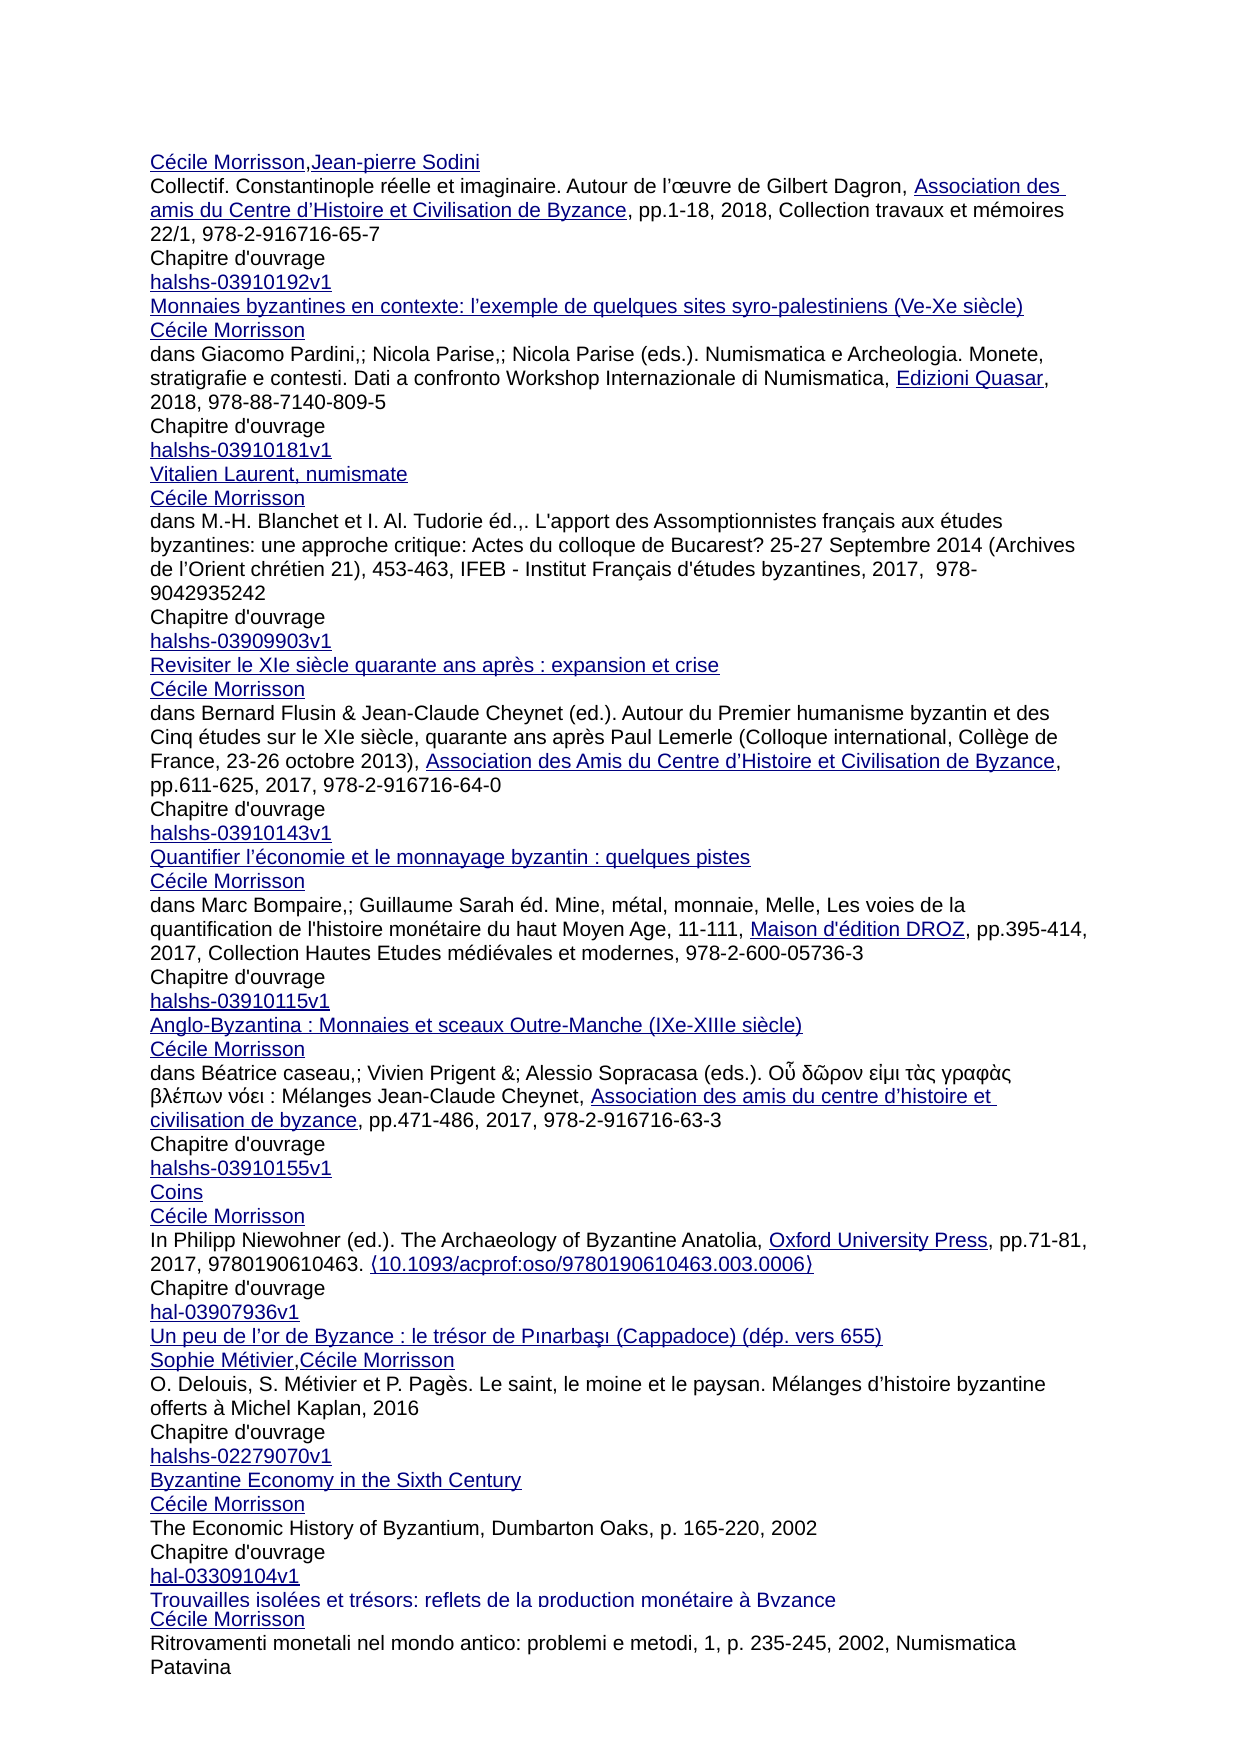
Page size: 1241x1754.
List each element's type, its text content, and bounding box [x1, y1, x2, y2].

table_cell Monnaies byzantines en contexte: l’exemple de quelques sites syro-palestiniens (Ve-Xe siècle) Cécile Morrisson dans Giacomo Pardini,; Nicola Parise,; Nicola Parise (eds.). Numismatica e Archeologia. Monete, stratigrafie e contesti. Dati a confronto Workshop Internazionale di Numismatica, Edizioni Quasar, 2018, 978-88-7140-809-5 Chapitre d'ouvrage halshs-03910181v1 [150, 294, 1090, 461]
table_cell Revisiter le XIe siècle quarante ans après : expansion et crise Cécile Morrisson dans Bernard Flusin & Jean-Claude Cheynet (ed.). Autour du Premier humanisme byzantin et des Cinq études sur le XIe siècle, quarante ans après Paul Lemerle (Colloque international, Collège de France, 23-26 octobre 2013), Association des Amis du Centre d’Histoire et Civilisation de Byzance, pp.611-625, 2017, 978-2-916716-64-0 Chapitre d'ouvrage halshs-03910143v1 [150, 653, 1090, 845]
table_cell Un peu de l’or de Byzance : le trésor de Pınarbaşı (Cappadoce) (dép. vers 655) Sophie Métivier,Cécile Morrisson O. Delouis, S. Métivier et P. Pagès. Le saint, le moine et le paysan. Mélanges d’histoire byzantine offerts à Michel Kaplan, 2016 Chapitre d'ouvrage halshs-02279070v1 [150, 1324, 1090, 1468]
table_cell Cécile Morrisson,Jean-pierre Sodini Collectif. Constantinople réelle et imaginaire. Autour de l’œuvre de Gilbert Dagron, Association des amis du Centre d’Histoire et Civilisation de Byzance, pp.1-18, 2018, Collection travaux et mémoires 22/1, 978-2-916716-65-7 Chapitre d'ouvrage halshs-03910192v1 [150, 150, 1090, 294]
table_cell Quantifier l’économie et le monnayage byzantin : quelques pistes Cécile Morrisson dans Marc Bompaire,; Guillaume Sarah éd. Mine, métal, monnaie, Melle, Les voies de la quantification de l'histoire monétaire du haut Moyen Age, 11-111, Maison d'édition DROZ, pp.395-414, 2017, Collection Hautes Etudes médiévales et modernes, 978-2-600-05736-3 Chapitre d'ouvrage halshs-03910115v1 [150, 845, 1090, 1012]
table_cell Trouvailles isolées et trésors: reflets de la production monétaire à Byzance Cécile Morrisson Ritrovamenti monetali nel mondo antico: problemi e metodi, 1, p. 235-245, 2002, Numismatica Patavina [150, 1588, 1090, 1679]
table_cell Byzantine Economy in the Sixth Century Cécile Morrisson The Economic History of Byzantium, Dumbarton Oaks, p. 165-220, 2002 Chapitre d'ouvrage hal-03309104v1 [150, 1468, 1090, 1587]
table_cell Coins Cécile Morrisson In Philipp Niewohner (ed.). The Archaeology of Byzantine Anatolia, Oxford University Press, pp.71-81, 2017, 9780190610463. ⟨10.1093/acprof:oso/9780190610463.003.0006⟩ Chapitre d'ouvrage hal-03907936v1 [150, 1180, 1090, 1324]
table_cell Anglo-Byzantina : Monnaies et sceaux Outre-Manche (IXe-XIIIe siècle) Cécile Morrisson dans Béatrice caseau,; Vivien Prigent &; Alessio Sopracasa (eds.). Οὗ δῶρον εἰμι τὰς γραφὰς βλέπων νόει : Mélanges Jean-Claude Cheynet, Association des amis du centre d’histoire et civilisation de byzance, pp.471-486, 2017, 978-2-916716-63-3 Chapitre d'ouvrage halshs-03910155v1 [150, 1013, 1090, 1180]
table_cell Vitalien Laurent, numismate Cécile Morrisson dans M.-H. Blanchet et I. Al. Tudorie éd.,. L'apport des Assomptionnistes français aux études byzantines: une approche critique: Actes du colloque de Bucarest? 25-27 Septembre 2014 (Archives de l’Orient chrétien 21), 453-463, IFEB - Institut Français d'études byzantines, 2017, ‎ 978-9042935242 Chapitre d'ouvrage halshs-03909903v1 [150, 461, 1090, 653]
